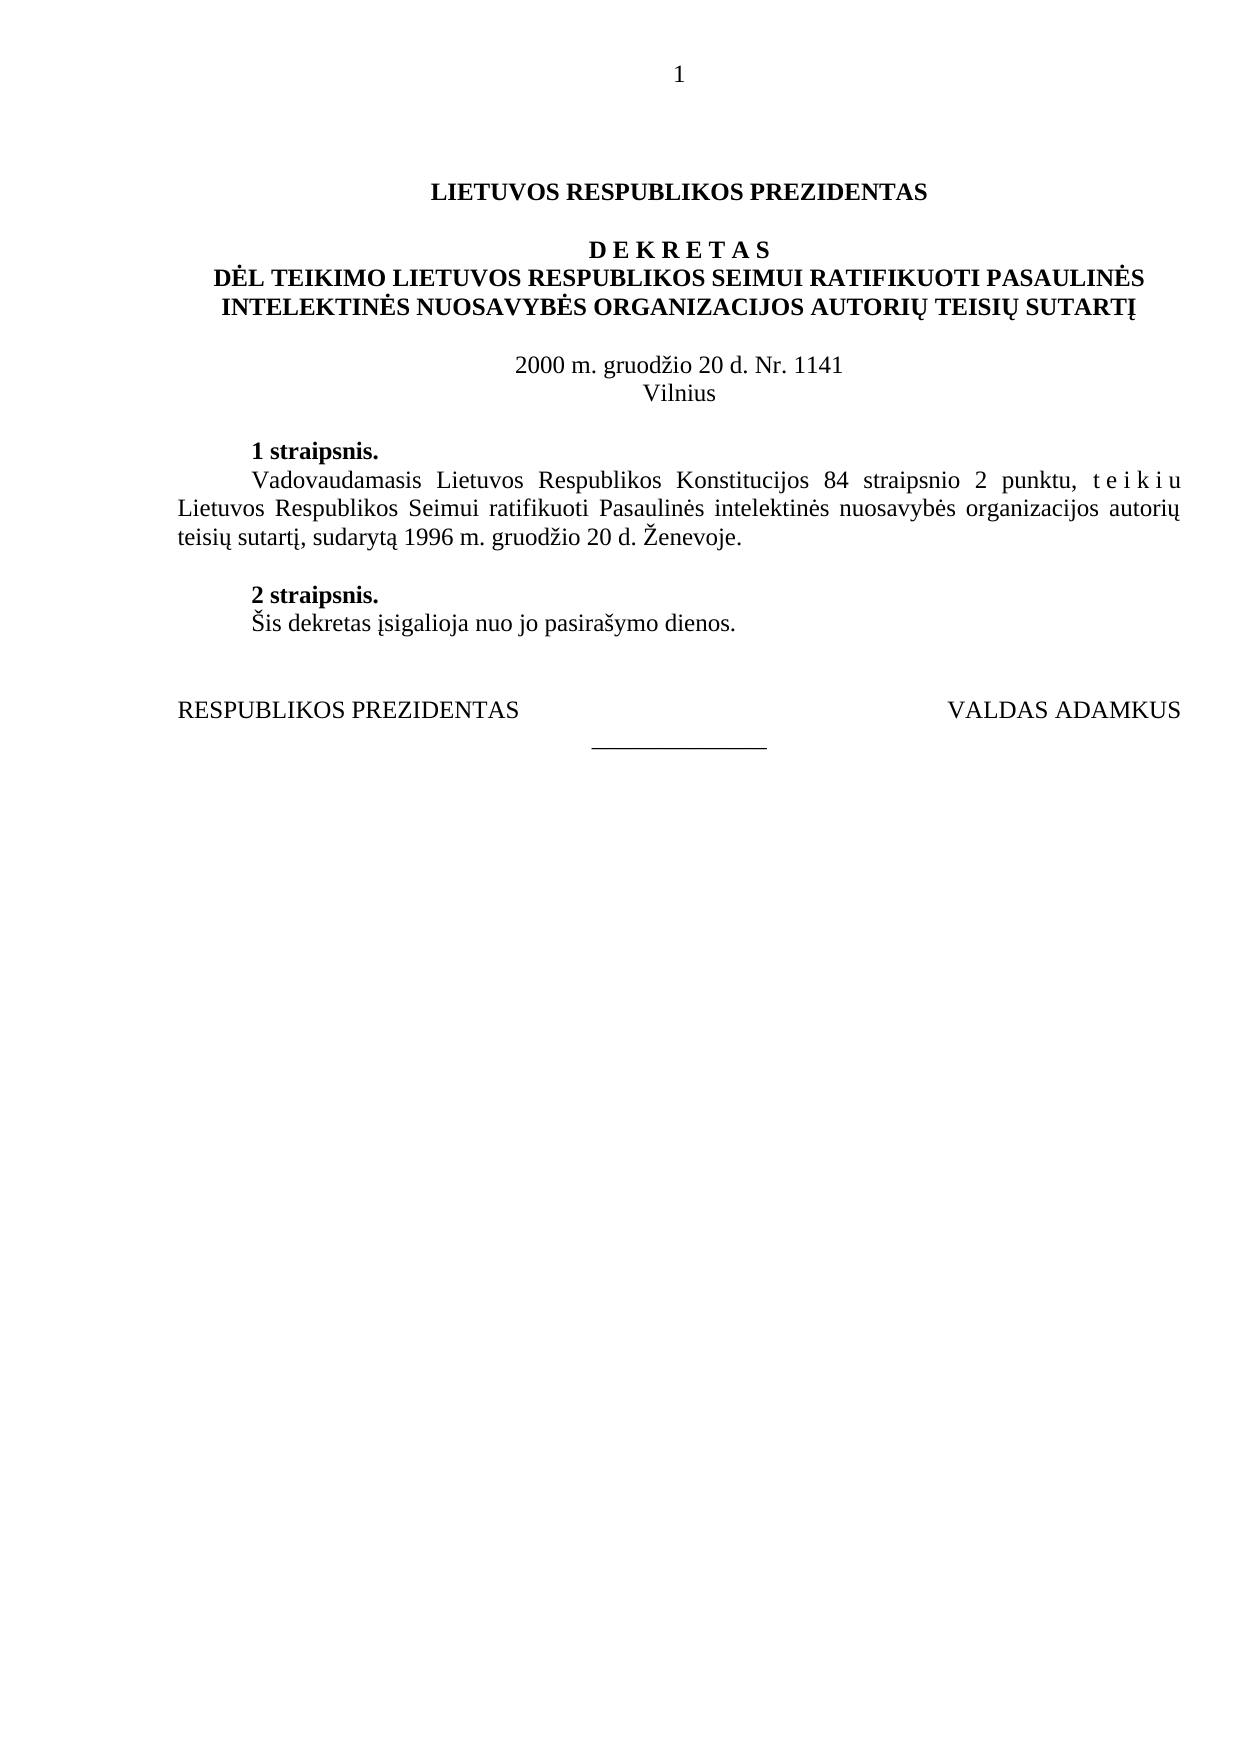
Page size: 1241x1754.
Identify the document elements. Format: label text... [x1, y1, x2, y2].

text 2000 m. gruodžio 20 d. Nr. 1141 [177, 350, 1181, 378]
text 1 straipsnis. [177, 436, 1181, 465]
text Vadovaudamasis Lietuvos Respublikos Konstitucijos 84 straipsnio 2 punktu, teikiu Lietuvos Respublikos Seimui ratifikuoti Pasaulinės intelektinės nuosavybės organizacijos autorių teisių sutartį, sudarytą 1996 m. gruodžio 20 d. Ženevoje. [177, 465, 1181, 551]
text RESPUBLIKOS PREZIDENTAS VALDAS ADAMKUS [177, 695, 1181, 723]
text D E K R E T A S [177, 235, 1181, 263]
text ______________ [177, 723, 1181, 752]
text Vilnius [177, 378, 1181, 407]
text Šis dekretas įsigalioja nuo jo pasirašymo dienos. [177, 608, 1181, 637]
text 2 straipsnis. [177, 580, 1181, 608]
text DĖL TEIKIMO LIETUVOS RESPUBLIKOS SEIMUI RATIFIKUOTI PASAULINĖS INTELEKTINĖS NUOSAVYBĖS ORGANIZACIJOS AUTORIŲ TEISIŲ SUTARTĮ [177, 263, 1181, 321]
text LIETUVOS RESPUBLIKOS PREZIDENTAS [177, 177, 1181, 206]
